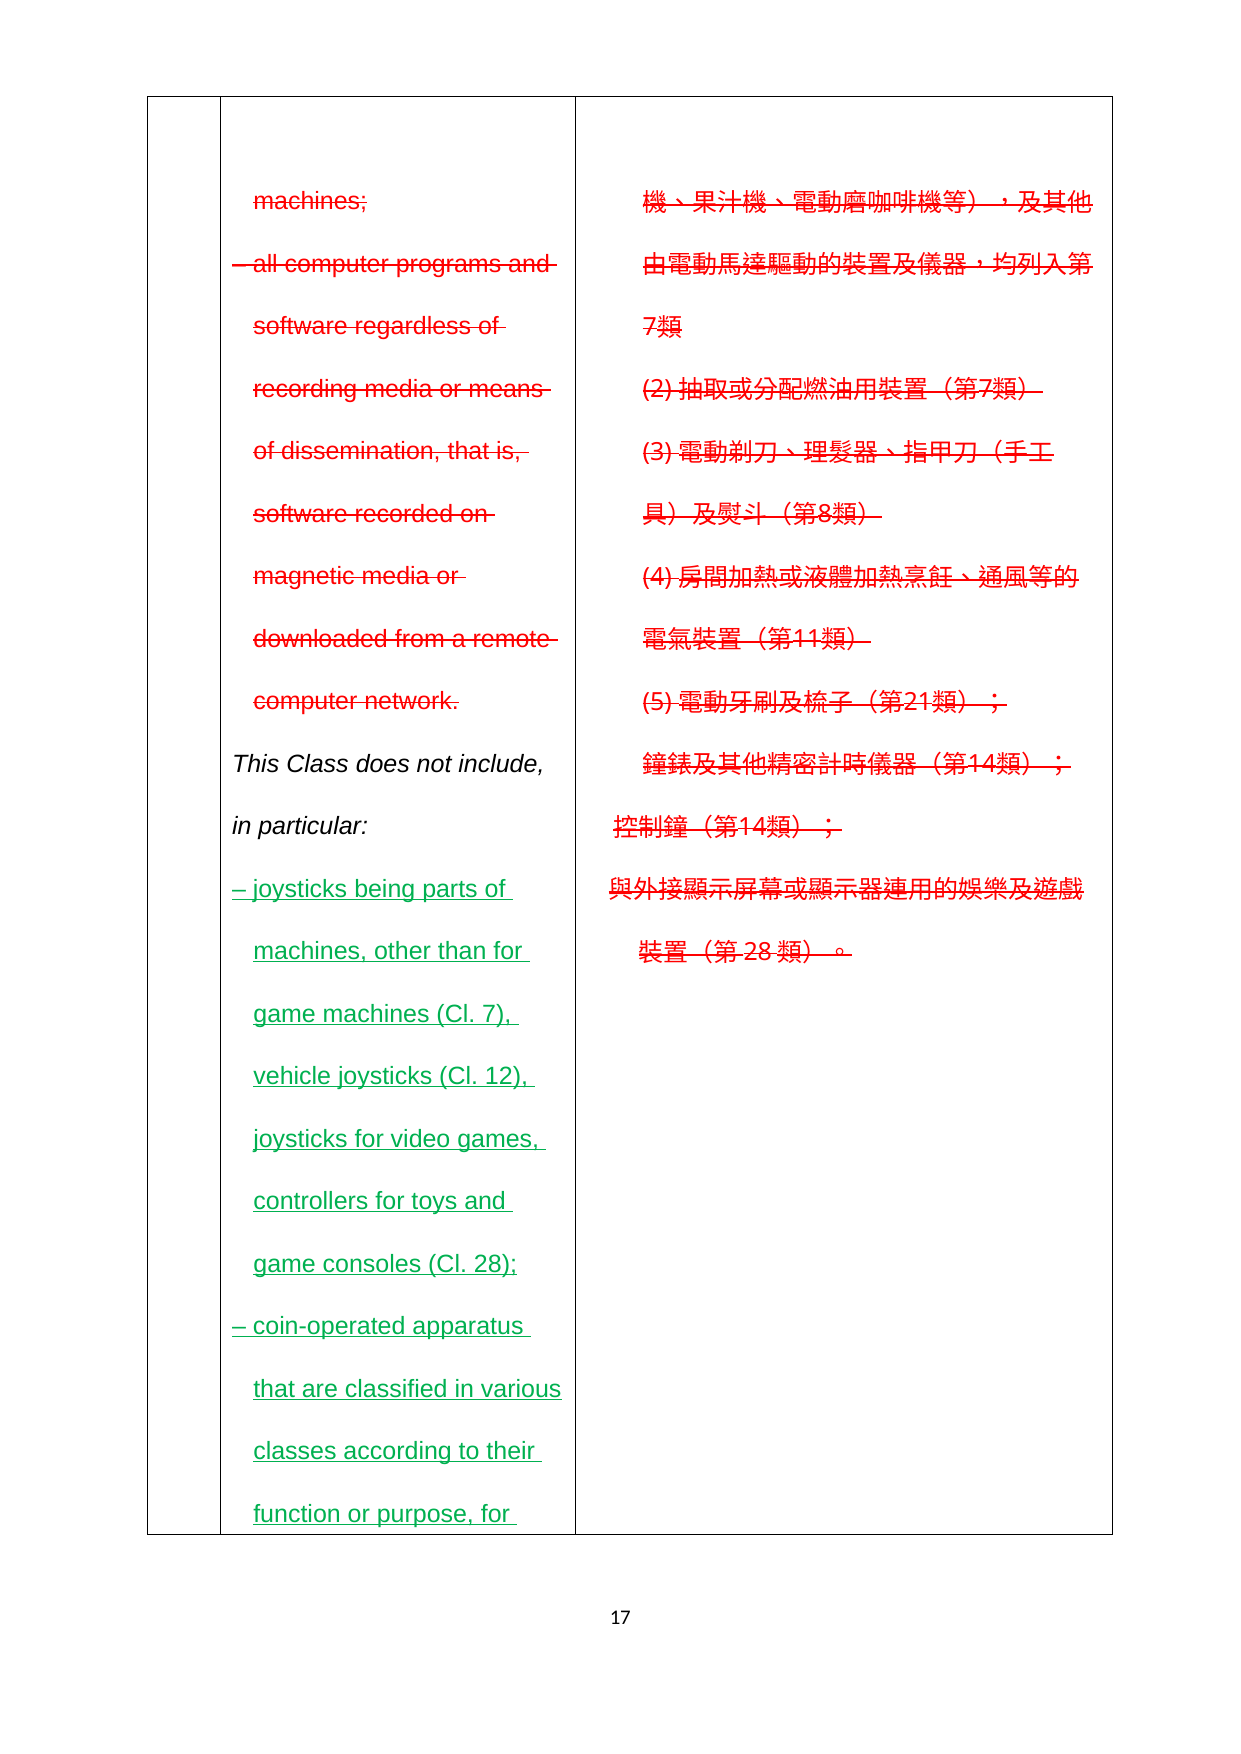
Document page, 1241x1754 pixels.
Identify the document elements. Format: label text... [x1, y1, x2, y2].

table_cell [148, 97, 220, 1534]
table_cell 機、果汁機、電動磨咖啡機等），及其他由電動馬達驅動的裝置及儀器，均列入第7類 (2) 抽取或分配燃油用裝置（第7類） (3) 電動剃刀、理髮器、指甲刀（手工具）及熨斗（第8類） (4) 房間加熱或液體加熱烹飪、通風等的電氣裝置（第11類） (5) 電動牙刷及梳子（第21類）； 鐘錶及其他精密計時儀器（第14類）； 控制鐘（第14類）； 與外接顯示屏幕或顯示器連用的娛樂及遊戲裝置（第28類）。 [576, 97, 1112, 1534]
table_cell machines; – all computer programs and software regardless of recording media or means of dissemination, that is, software recorded on magnetic media or downloaded from a remote computer network. This Class does not include, in particular: – joysticks being parts of machines, other than for game machines (Cl. 7), vehicle joysticks (Cl. 12), joysticks for video games, controllers for toys and game consoles (Cl. 28); – coin-operated apparatus that are classified in various classes according to their function or purpose, for [221, 97, 575, 1534]
